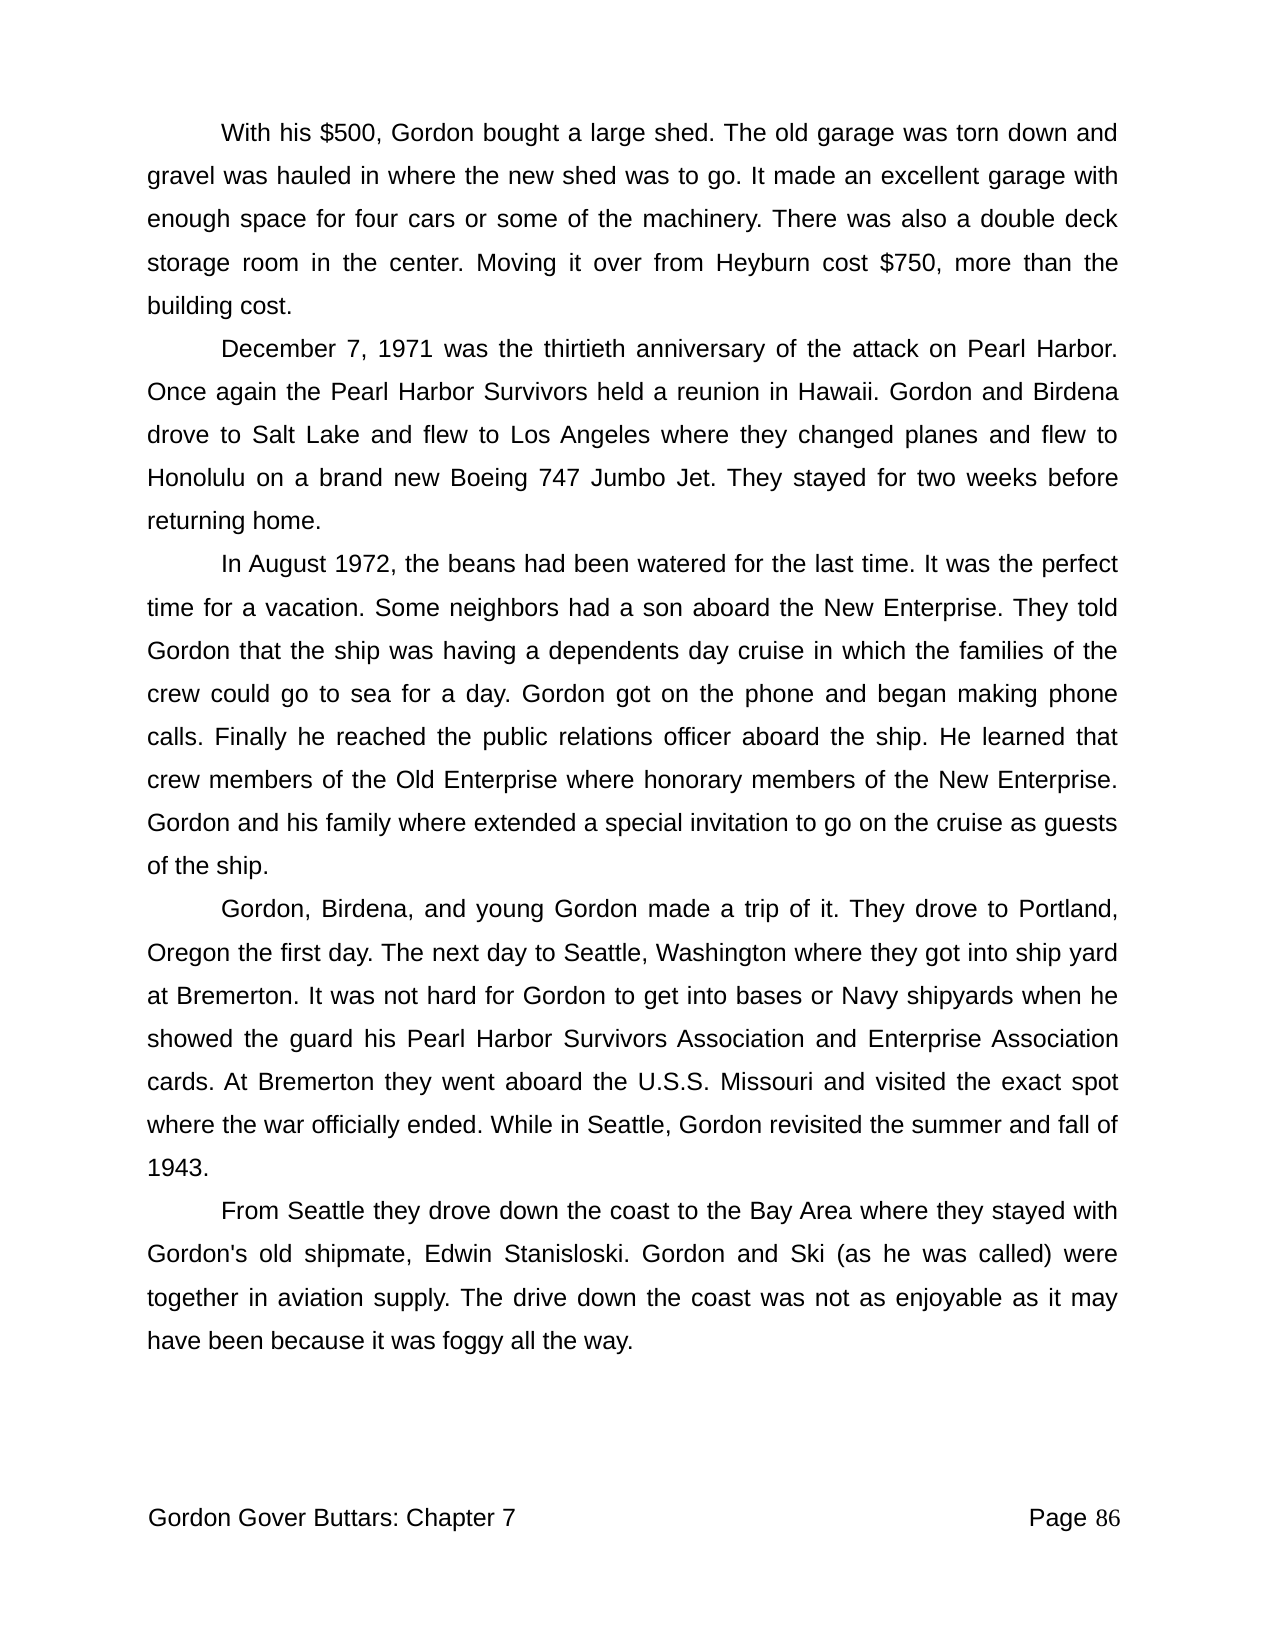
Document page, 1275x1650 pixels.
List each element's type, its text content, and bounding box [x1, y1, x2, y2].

text With his $500, Gordon bought a large shed. The old garage was torn down and gravel was hauled in where the new shed was to go. It made an excellent garage with enough space for four cars or some of the machinery. There was also a double deck storage room in the center. Moving it over from Heyburn cost $750, more than the building cost. [147, 118, 1120, 319]
text In August 1972, the beans had been watered for the last time. It was the perfect time for a vacation. Some neighbors had a son aboard the New Enterprise. They told Gordon that the ship was having a dependents day cruise in which the families of the crew could go to sea for a day. Gordon got on the phone and began making phone calls. Finally he reached the public relations officer aboard the ship. He learned that crew members of the Old Enterprise where honorary members of the New Enterprise. Gordon and his family where extended a special invitation to go on the cruise as guests of the ship. [147, 549, 1120, 880]
text Gordon, Birdena, and young Gordon made a trip of it. They drove to Portland, Oregon the first day. The next day to Seattle, Washington where they got into ship yard at Bremerton. It was not hard for Gordon to get into bases or Navy shipyards when he showed the guard his Pearl Harbor Survivors Association and Enterprise Association cards. At Bremerton they went aboard the U.S.S. Missouri and visited the exact spot where the war officially ended. While in Seattle, Gordon revisited the summer and fall of 1943. [147, 894, 1120, 1182]
text From Seattle they drove down the coast to the Bay Area where they stayed with Gordon's old shipmate, Edwin Stanisloski. Gordon and Ski (as he was called) were together in aviation supply. The drive down the coast was not as enjoyable as it may have been because it was foggy all the way. [147, 1196, 1120, 1354]
text December 7, 1971 was the thirtieth anniversary of the attack on Pearl Harbor. Once again the Pearl Harbor Survivors held a reunion in Hawaii. Gordon and Birdena drove to Salt Lake and flew to Los Angeles where they changed planes and flew to Honolulu on a brand new Boeing 747 Jumbo Jet. They stayed for two weeks before returning home. [147, 334, 1120, 535]
